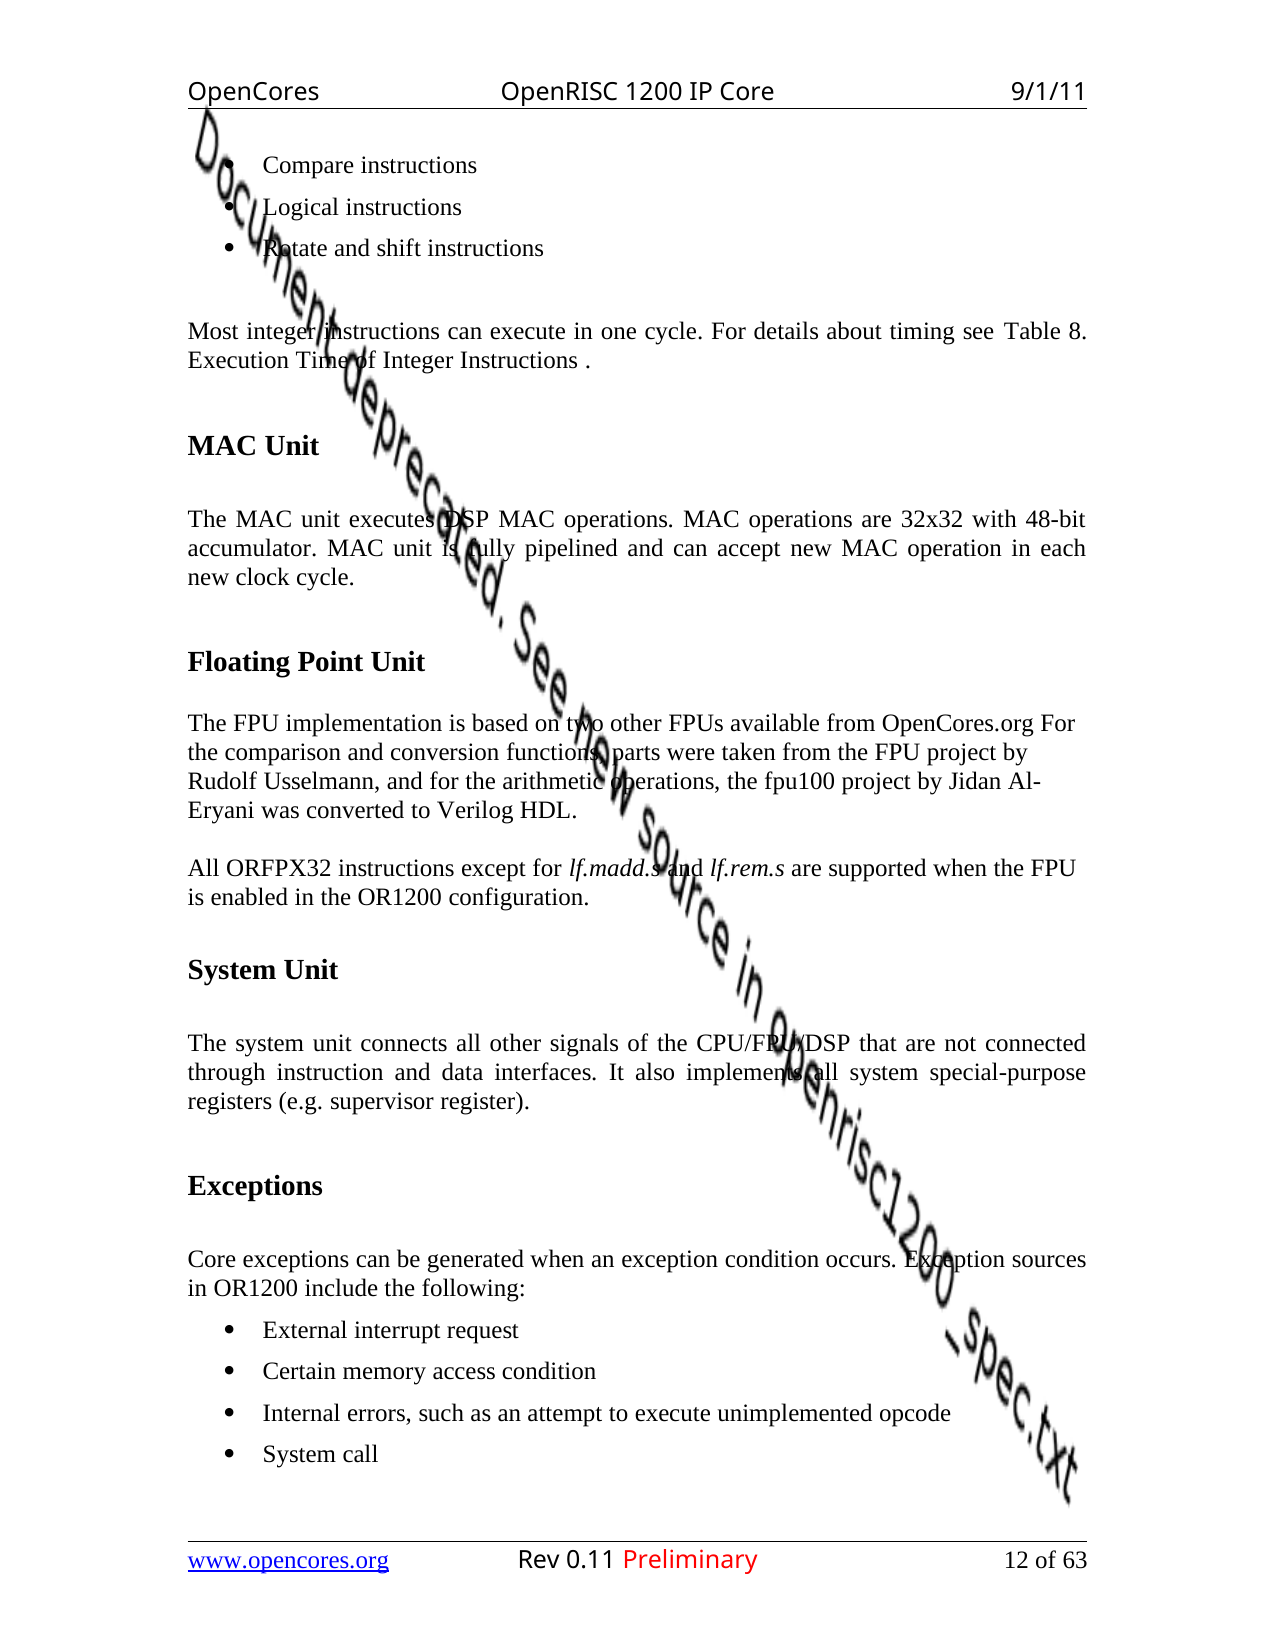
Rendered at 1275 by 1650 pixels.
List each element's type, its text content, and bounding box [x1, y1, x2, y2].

text All ORFPX32 instructions except for lf.madd.s and lf.rem.s are supported when the FPU is enabled in the OR1200 configuration. [187, 853, 1087, 911]
subtitle Floating Point Unit [187, 645, 1087, 678]
list External interrupt request [225, 1314, 1087, 1343]
list Certain memory access condition [225, 1356, 1087, 1385]
picture [187, 73, 1088, 1576]
list Logical instructions [225, 192, 1087, 221]
text Core exceptions can be generated when an exception condition occurs. Exception sources in OR1200 include the following: [187, 1244, 1087, 1302]
text The system unit connects all other signals of the CPU/FPU/DSP that are not connected through instruction and data interfaces. It also implements all system special-purpose registers (e.g. supervisor register). [187, 1027, 1087, 1115]
list Rotate and shift instructions [225, 233, 1087, 262]
subtitle Exceptions [187, 1169, 1087, 1202]
text Most integer instructions can execute in one cycle. For details about timing see Table 8. Execution Time of Integer Instructions . [187, 316, 1087, 374]
text The MAC unit executes DSP MAC operations. MAC operations are 32x32 with 48-bit accumulator. MAC unit is fully pipelined and can accept new MAC operation in each new clock cycle. [187, 503, 1087, 591]
list Internal errors, such as an attempt to execute unimplemented opcode [225, 1398, 1087, 1427]
picture [264, 1558, 269, 1567]
subtitle System Unit [187, 952, 1087, 986]
list System call [225, 1439, 1087, 1468]
list Compare instructions [225, 150, 1087, 179]
text The FPU implementation is based on two other FPUs available from OpenCores.org For the comparison and conversion functions, parts were taken from the FPU project by Rudolf Usselmann, and for the arithmetic operations, the fpu100 project by Jidan Al-Eryani was converted to Verilog HDL. [187, 707, 1087, 824]
subtitle MAC Unit [187, 428, 1087, 462]
